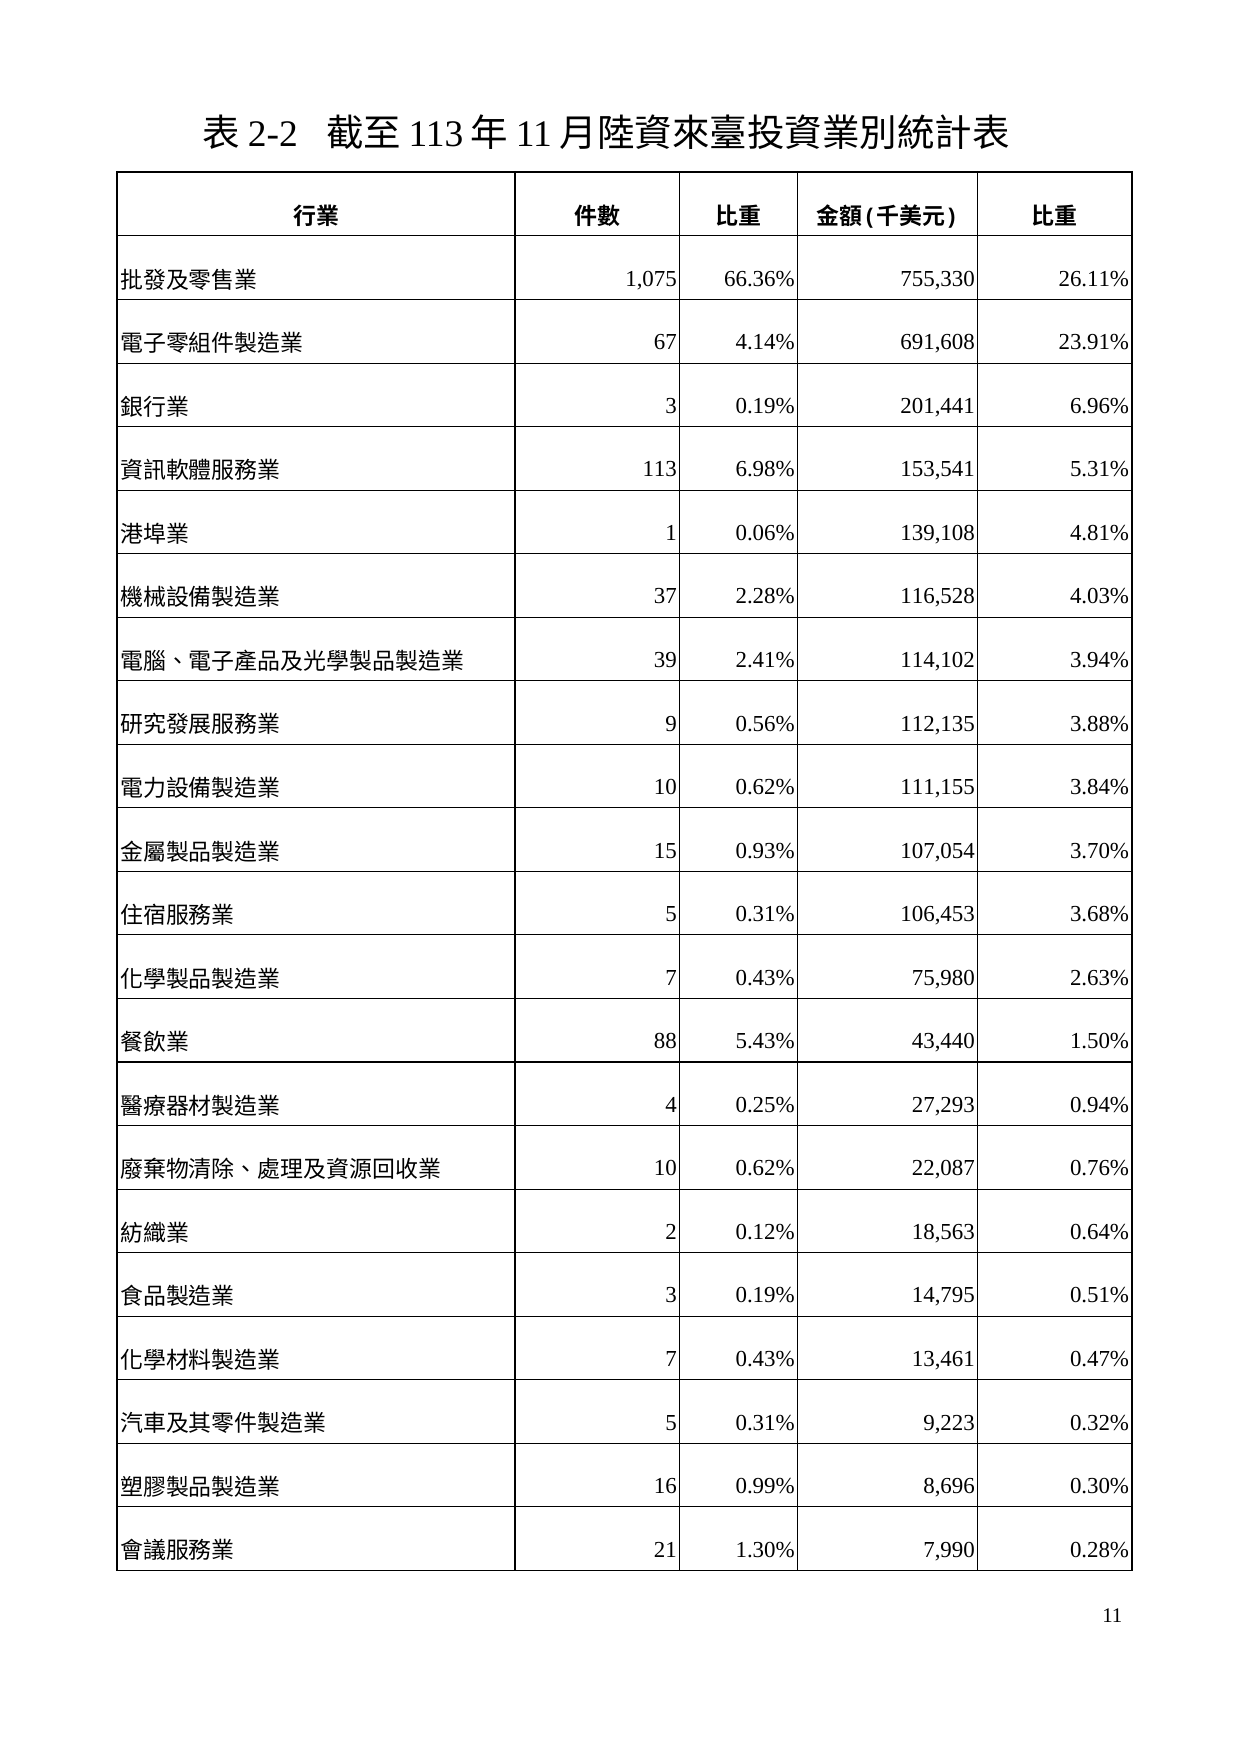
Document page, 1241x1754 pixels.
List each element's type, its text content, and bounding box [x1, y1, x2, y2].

table_cell 4.81% [978, 491, 1131, 553]
table_header 行業 [118, 173, 514, 235]
table_cell 201,441 [798, 364, 977, 426]
table_cell 餐飲業 [118, 999, 514, 1061]
table_cell 2 [516, 1190, 679, 1252]
table_cell 紡織業 [118, 1190, 514, 1252]
table_cell 1.50% [978, 999, 1131, 1061]
table_header 比重 [680, 173, 797, 235]
table_cell 0.62% [680, 745, 797, 807]
table_cell 18,563 [798, 1190, 977, 1252]
table_cell 1.30% [680, 1507, 797, 1570]
table_cell 755,330 [798, 236, 977, 299]
table_cell 食品製造業 [118, 1253, 514, 1316]
table_cell 3 [516, 364, 679, 426]
table_cell 67 [516, 300, 679, 362]
table_cell 16 [516, 1444, 679, 1506]
table_cell 醫療器材製造業 [118, 1063, 514, 1125]
table_cell 4.14% [680, 300, 797, 362]
table_cell 66.36% [680, 236, 797, 299]
table_cell 9 [516, 681, 679, 744]
table_cell 139,108 [798, 491, 977, 553]
table_cell 0.62% [680, 1126, 797, 1188]
table_cell 電子零組件製造業 [118, 300, 514, 362]
text 表2-2 截至113年11月陸資來臺投資業別統計表 [118, 89, 1122, 151]
table_cell 3 [516, 1253, 679, 1316]
table_cell 0.94% [978, 1063, 1131, 1125]
table_cell 27,293 [798, 1063, 977, 1125]
table_cell 電腦、電子產品及光學製品製造業 [118, 618, 514, 680]
table_cell 電力設備製造業 [118, 745, 514, 807]
table_cell 住宿服務業 [118, 872, 514, 934]
table_cell 5.31% [978, 427, 1131, 489]
table_cell 691,608 [798, 300, 977, 362]
table_cell 5.43% [680, 999, 797, 1061]
table_cell 會議服務業 [118, 1507, 514, 1570]
table_cell 0.64% [978, 1190, 1131, 1252]
table_cell 0.30% [978, 1444, 1131, 1506]
table_cell 4.03% [978, 554, 1131, 617]
table_cell 0.56% [680, 681, 797, 744]
table_cell 6.96% [978, 364, 1131, 426]
table_cell 10 [516, 745, 679, 807]
table_cell 43,440 [798, 999, 977, 1061]
table_cell 15 [516, 808, 679, 871]
table_cell 22,087 [798, 1126, 977, 1188]
table_cell 2.63% [978, 935, 1131, 998]
table_cell 塑膠製品製造業 [118, 1444, 514, 1506]
table_header 比重 [978, 173, 1131, 235]
table_cell 111,155 [798, 745, 977, 807]
table_cell 銀行業 [118, 364, 514, 426]
table_cell 化學材料製造業 [118, 1317, 514, 1379]
table_cell 0.28% [978, 1507, 1131, 1570]
table_cell 0.47% [978, 1317, 1131, 1379]
table_cell 1,075 [516, 236, 679, 299]
table_cell 2.41% [680, 618, 797, 680]
table_cell 機械設備製造業 [118, 554, 514, 617]
table_cell 0.06% [680, 491, 797, 553]
table_cell 39 [516, 618, 679, 680]
table_cell 研究發展服務業 [118, 681, 514, 744]
table_cell 10 [516, 1126, 679, 1188]
table_cell 6.98% [680, 427, 797, 489]
table_cell 資訊軟體服務業 [118, 427, 514, 489]
table_cell 0.25% [680, 1063, 797, 1125]
table_cell 0.43% [680, 935, 797, 998]
table_cell 汽車及其零件製造業 [118, 1380, 514, 1443]
table_cell 0.32% [978, 1380, 1131, 1443]
table_cell 3.68% [978, 872, 1131, 934]
table_cell 港埠業 [118, 491, 514, 553]
table_cell 21 [516, 1507, 679, 1570]
table_cell 112,135 [798, 681, 977, 744]
table_cell 化學製品製造業 [118, 935, 514, 998]
table_cell 107,054 [798, 808, 977, 871]
table_header 件數 [516, 173, 679, 235]
table_cell 26.11% [978, 236, 1131, 299]
table_cell 106,453 [798, 872, 977, 934]
table_cell 0.12% [680, 1190, 797, 1252]
table_cell 0.93% [680, 808, 797, 871]
table_cell 0.43% [680, 1317, 797, 1379]
table_cell 金屬製品製造業 [118, 808, 514, 871]
table_cell 3.94% [978, 618, 1131, 680]
table_cell 23.91% [978, 300, 1131, 362]
table_cell 3.84% [978, 745, 1131, 807]
table_cell 7,990 [798, 1507, 977, 1570]
table_cell 88 [516, 999, 679, 1061]
table_cell 7 [516, 935, 679, 998]
table_cell 5 [516, 1380, 679, 1443]
table_cell 3.88% [978, 681, 1131, 744]
table_cell 2.28% [680, 554, 797, 617]
table_cell 廢棄物清除、處理及資源回收業 [118, 1126, 514, 1188]
table_cell 4 [516, 1063, 679, 1125]
table_cell 0.76% [978, 1126, 1131, 1188]
table_cell 0.99% [680, 1444, 797, 1506]
table_cell 7 [516, 1317, 679, 1379]
table_cell 113 [516, 427, 679, 489]
table_cell 0.51% [978, 1253, 1131, 1316]
table_cell 153,541 [798, 427, 977, 489]
table_cell 13,461 [798, 1317, 977, 1379]
table_cell 14,795 [798, 1253, 977, 1316]
table_cell 114,102 [798, 618, 977, 680]
table_cell 9,223 [798, 1380, 977, 1443]
table_cell 1 [516, 491, 679, 553]
table_header 金額(千美元) [798, 173, 977, 235]
table_cell 批發及零售業 [118, 236, 514, 299]
table_cell 75,980 [798, 935, 977, 998]
table_cell 0.19% [680, 364, 797, 426]
table_cell 5 [516, 872, 679, 934]
table_cell 0.19% [680, 1253, 797, 1316]
table_cell 0.31% [680, 872, 797, 934]
table_cell 116,528 [798, 554, 977, 617]
table_cell 0.31% [680, 1380, 797, 1443]
table_cell 37 [516, 554, 679, 617]
table_cell 8,696 [798, 1444, 977, 1506]
table_cell 3.70% [978, 808, 1131, 871]
